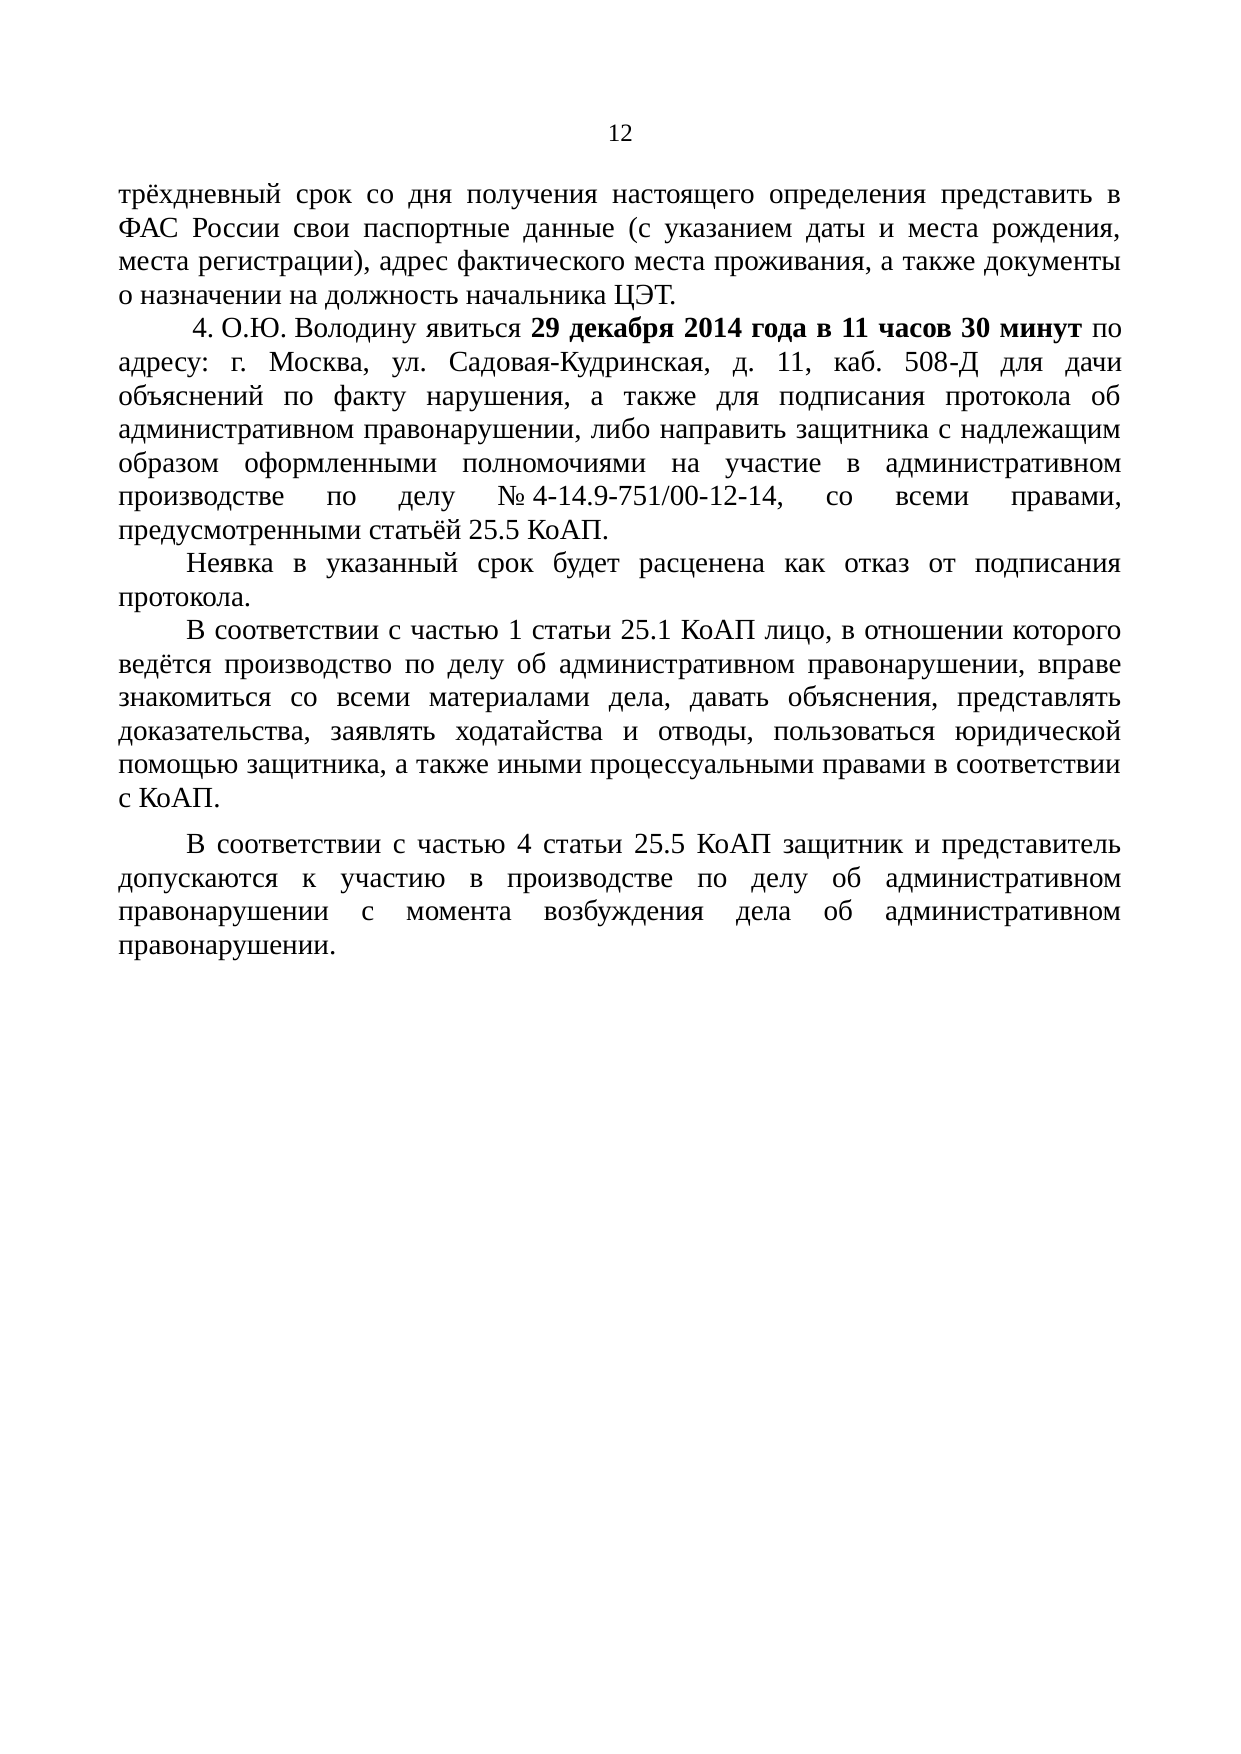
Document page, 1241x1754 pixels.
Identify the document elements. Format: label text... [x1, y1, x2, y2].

text трёхдневный срок со дня получения настоящего определения представить в ФАС России свои паспортные данные (с указанием даты и места рождения, места регистрации), адрес фактического места проживания, а также документы о назначении на должность начальника ЦЭТ. [118, 176, 1122, 311]
text В соответствии с частью 4 статьи 25.5 КоАП защитник и представитель допускаются к участию в производстве по делу об административном правонарушении с момента возбуждения дела об административном правонарушении. [118, 826, 1122, 960]
text Неявка в указанный срок будет расценена как отказ от подписания протокола. [118, 545, 1122, 612]
text 4. О.Ю. Володину явиться 29 декабря 2014 года в 11 часов 30 минут по адресу: г. Москва, ул. Садовая-Кудринская, д. 11, каб. 508‑Д для дачи объяснений по факту нарушения, а также для подписания протокола об административном правонарушении, либо направить защитника с надлежащим образом оформленными полномочиями на участие в административном производстве по делу № 4‑14.9‑751/00‑12‑14, со всеми правами, предусмотренными статьёй 25.5 КоАП. [118, 311, 1122, 545]
text В соответствии с частью 1 статьи 25.1 КоАП лицо, в отношении которого ведётся производство по делу об административном правонарушении, вправе знакомиться со всеми материалами дела, давать объяснения, представлять доказательства, заявлять ходатайства и отводы, пользоваться юридической помощью защитника, а также иными процессуальными правами в соответствии с КоАП. [118, 612, 1122, 814]
